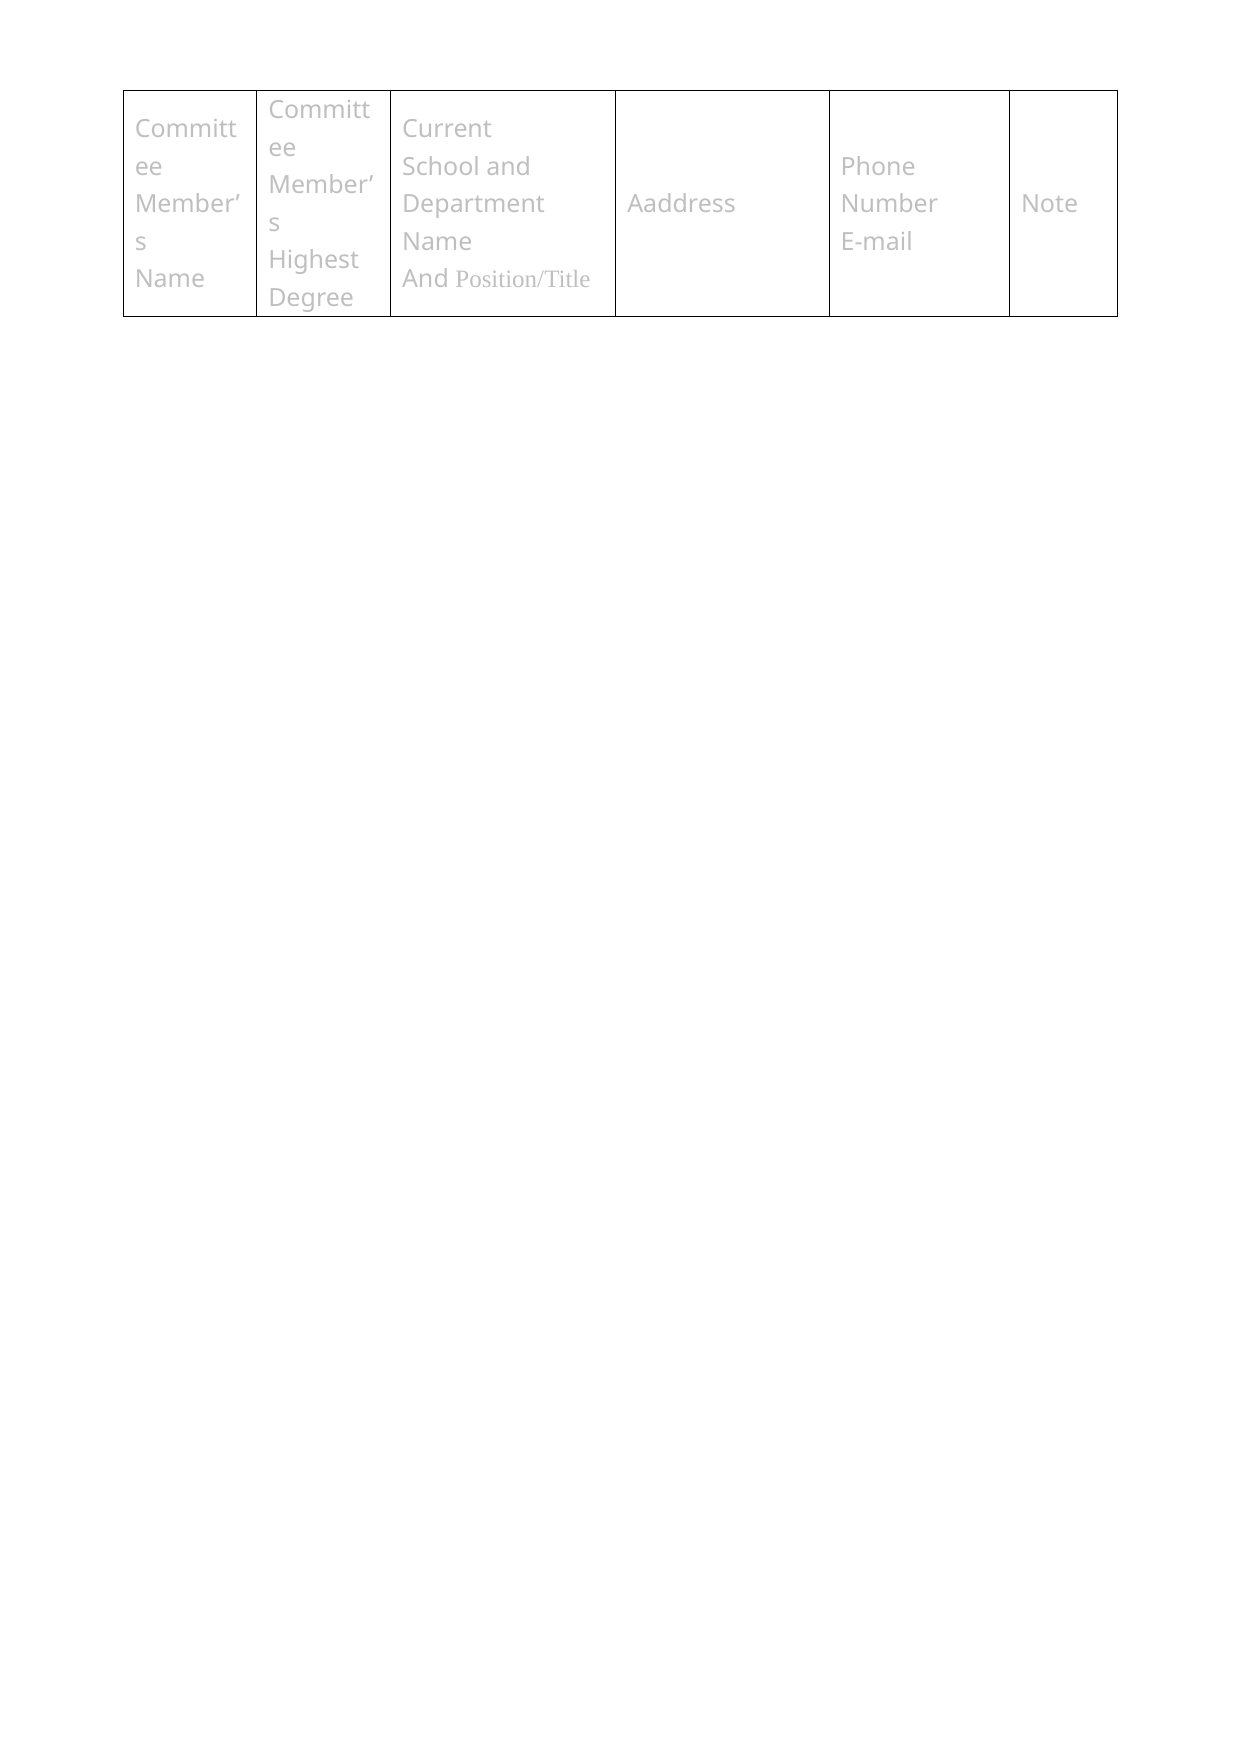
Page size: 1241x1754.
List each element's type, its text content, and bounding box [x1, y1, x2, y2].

table_cell Note [1010, 91, 1117, 316]
table_cell Phone Number E-mail [830, 91, 1009, 316]
table_cell Current School and Department Name And Position/Title [391, 91, 615, 316]
table_cell Committee Member’s Highest Degree [257, 91, 390, 316]
table_cell Committee Member’s Name [124, 91, 256, 316]
table_cell Aaddress [616, 91, 829, 316]
